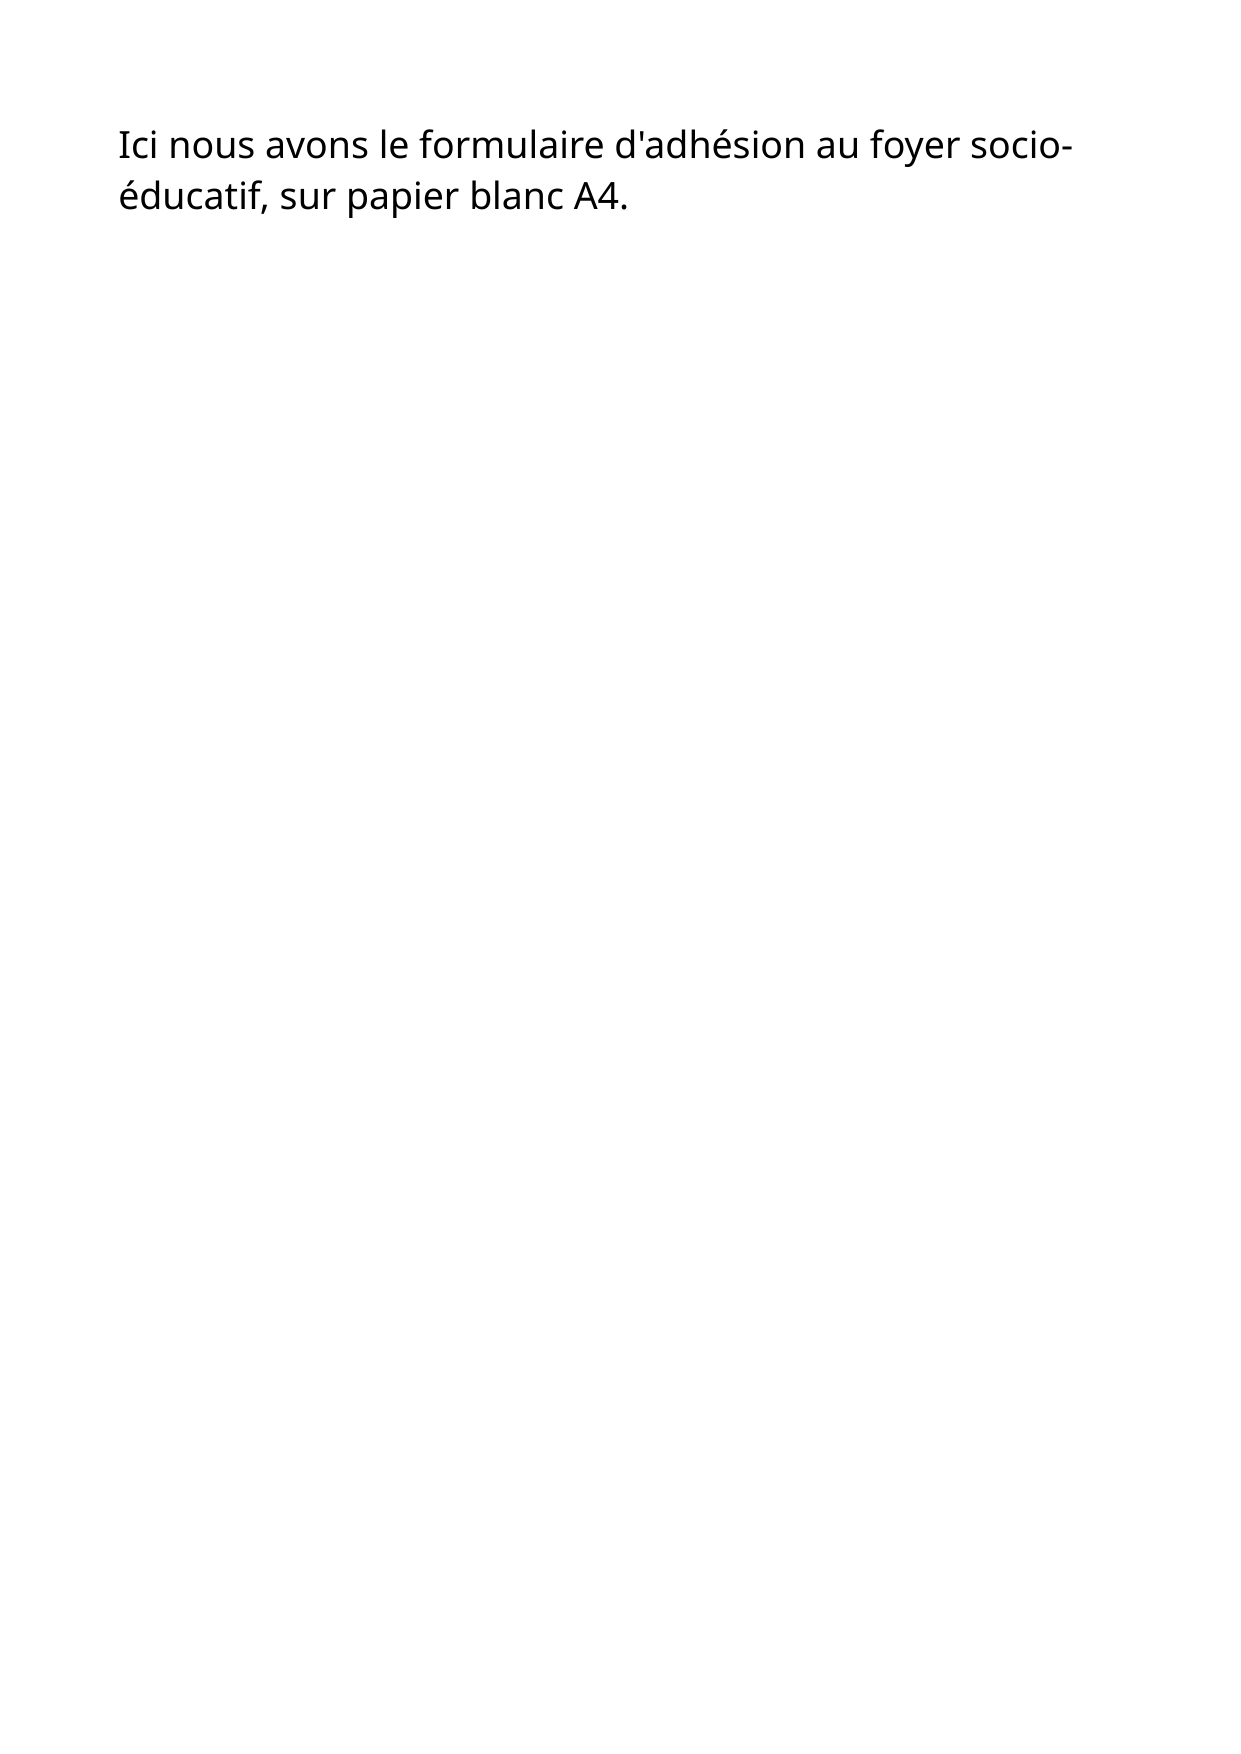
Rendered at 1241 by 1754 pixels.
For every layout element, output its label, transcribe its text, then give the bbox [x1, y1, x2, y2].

text Ici nous avons le formulaire d'adhésion au foyer socio-éducatif, sur papier blanc A4. [118, 118, 1122, 220]
